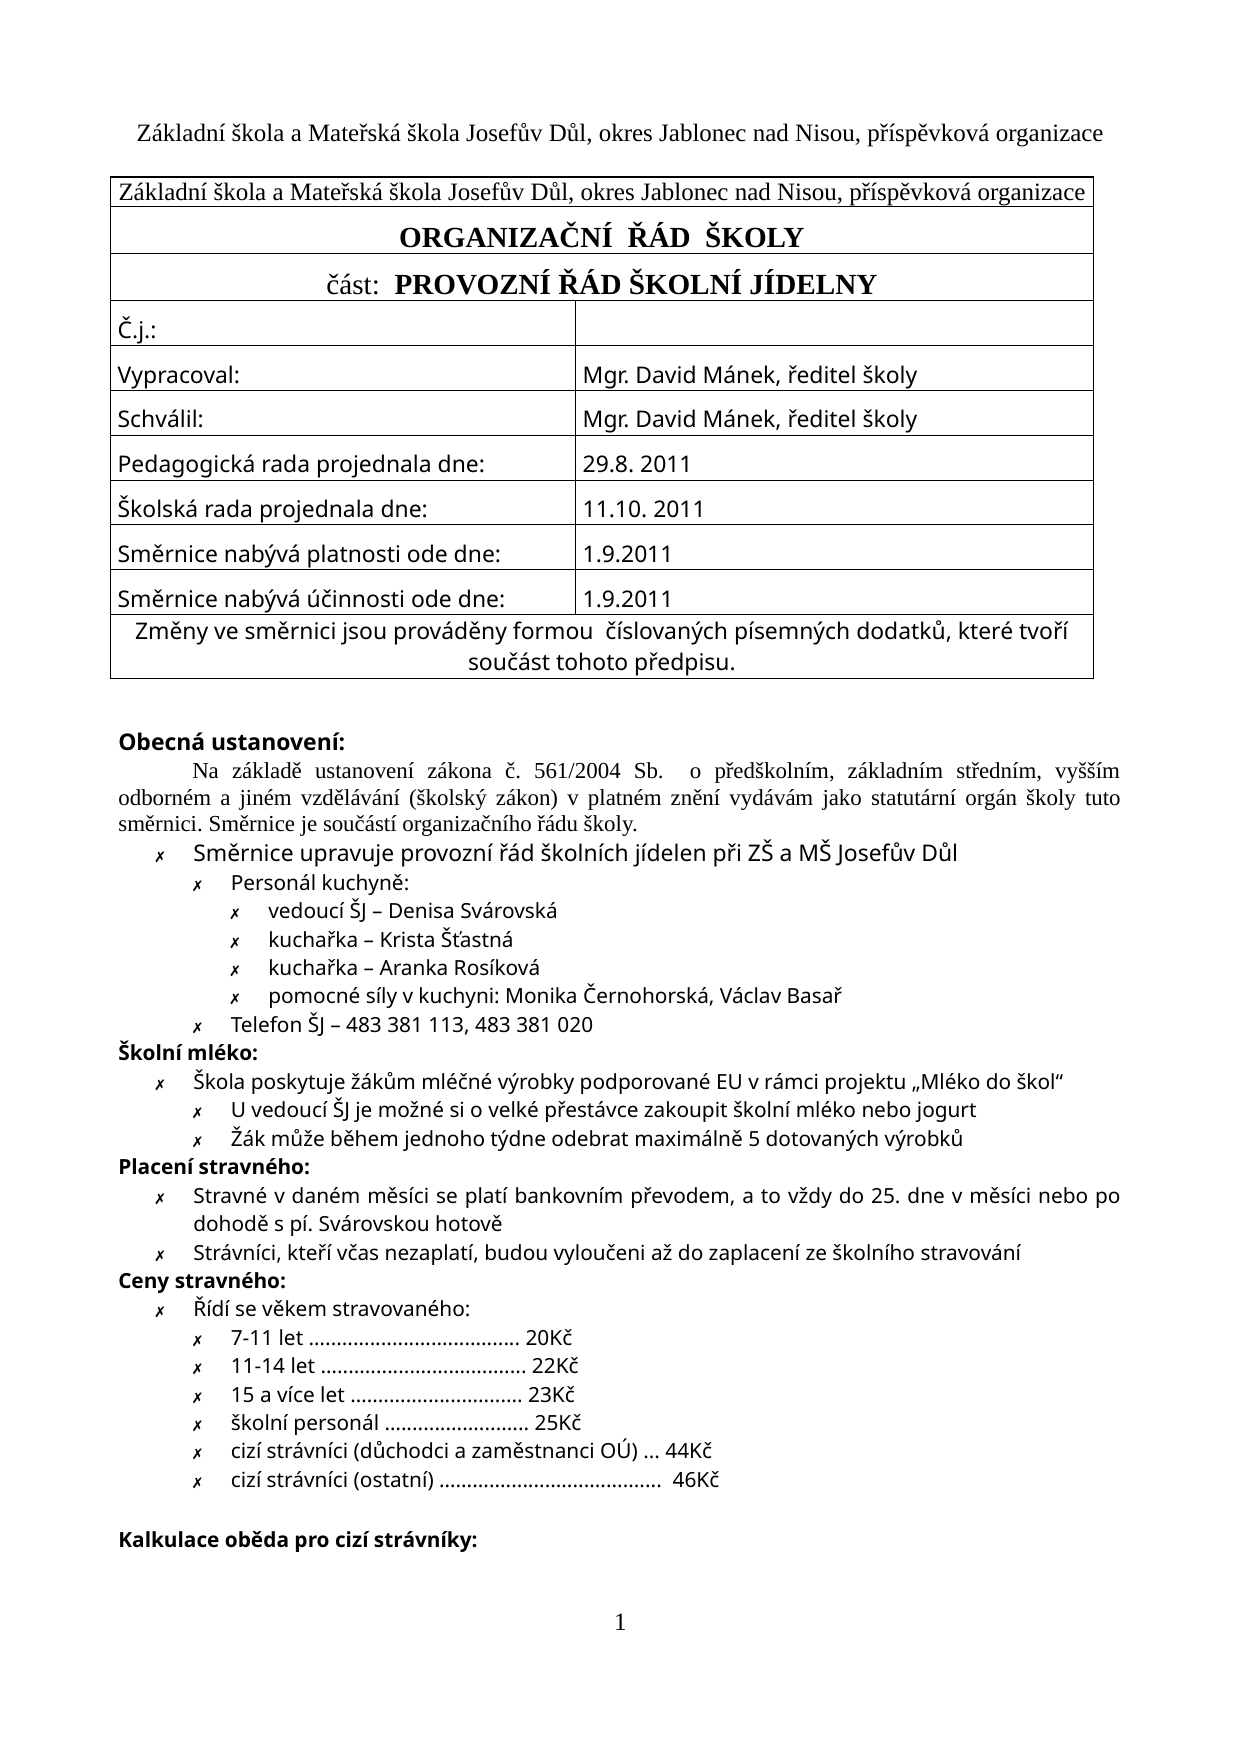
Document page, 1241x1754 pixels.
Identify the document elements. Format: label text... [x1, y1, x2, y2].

list školní personál …....................... 25Kč [193, 1408, 1122, 1437]
table_header Základní škola a Mateřská škola Josefův Důl, okres Jablonec nad Nisou, příspěvková organizace [111, 178, 1093, 206]
list Personál kuchyně: [193, 868, 1122, 896]
list kuchařka – Aranka Rosíková [231, 953, 1122, 982]
table_cell Mgr. David Mánek, ředitel školy [576, 346, 1093, 390]
table_cell ORGANIZAČNÍ ŘÁD ŠKOLY [111, 207, 1093, 253]
text Školní mléko: [118, 1038, 1122, 1067]
list cizí strávníci (ostatní) …..................................... 46Kč [193, 1465, 1122, 1493]
list Řídí se věkem stravovaného: [156, 1294, 1122, 1323]
table_cell 29.8. 2011 [576, 436, 1093, 479]
text Obecná ustanovení: [118, 726, 1122, 758]
table_cell Č.j.: [111, 301, 575, 345]
list vedoucí ŠJ – Denisa Svárovská [231, 896, 1122, 925]
list Strávníci, kteří včas nezaplatí, budou vyloučeni až do zaplacení ze školního stravování [156, 1238, 1122, 1266]
text Ceny stravného: [118, 1266, 1122, 1294]
text Na základě ustanovení zákona č. 561/2004 Sb. o předškolním, základním středním, vyšším odborném a jiném vzdělávání (školský zákon) v platném znění vydávám jako statutární orgán školy tuto směrnici. Směrnice je součástí organizačního řádu školy. [118, 758, 1122, 837]
list pomocné síly v kuchyni: Monika Černohorská, Václav Basař [231, 982, 1122, 1010]
text Kalkulace oběda pro cizí strávníky: [118, 1525, 1122, 1553]
table_cell Schválil: [111, 391, 575, 435]
table_cell Směrnice nabývá účinnosti ode dne: [111, 570, 575, 614]
list cizí strávníci (důchodci a zaměstnanci OÚ) ... 44Kč [193, 1437, 1122, 1465]
list kuchařka – Krista Šťastná [231, 925, 1122, 953]
list 11-14 let ….................................. 22Kč [193, 1351, 1122, 1380]
table_cell [576, 301, 1093, 345]
table_cell Mgr. David Mánek, ředitel školy [576, 391, 1093, 435]
list Telefon ŠJ – 483 381 113, 483 381 020 [193, 1010, 1122, 1038]
table_cell část: Provozní řád ŠKOLNÍ jídelny [111, 254, 1093, 300]
table_cell Školská rada projednala dne: [111, 481, 575, 524]
list Směrnice upravuje provozní řád školních jídelen při ZŠ a MŠ Josefův Důl [156, 837, 1122, 868]
table_cell 1.9.2011 [576, 525, 1093, 569]
table_cell Vypracoval: [111, 346, 575, 390]
table_cell Směrnice nabývá platnosti ode dne: [111, 525, 575, 569]
list U vedoucí ŠJ je možné si o velké přestávce zakoupit školní mléko nebo jogurt [193, 1095, 1122, 1124]
list Žák může během jednoho týdne odebrat maximálně 5 dotovaných výrobků [193, 1124, 1122, 1152]
list Škola poskytuje žákům mléčné výrobky podporované EU v rámci projektu „Mléko do škol“ [156, 1067, 1122, 1095]
list 7-11 let …................................... 20Kč [193, 1323, 1122, 1351]
table_cell Změny ve směrnici jsou prováděny formou číslovaných písemných dodatků, které tvoří součást tohoto předpisu. [111, 615, 1093, 677]
table_cell 11.10. 2011 [576, 481, 1093, 524]
list Stravné v daném měsíci se platí bankovním převodem, a to vždy do 25. dne v měsíci nebo po dohodě s pí. Svárovskou hotově [156, 1181, 1122, 1238]
table_cell Pedagogická rada projednala dne: [111, 436, 575, 479]
list 15 a více let …............................ 23Kč [193, 1380, 1122, 1408]
text Placení stravného: [118, 1152, 1122, 1181]
table_cell 1.9.2011 [576, 570, 1093, 614]
